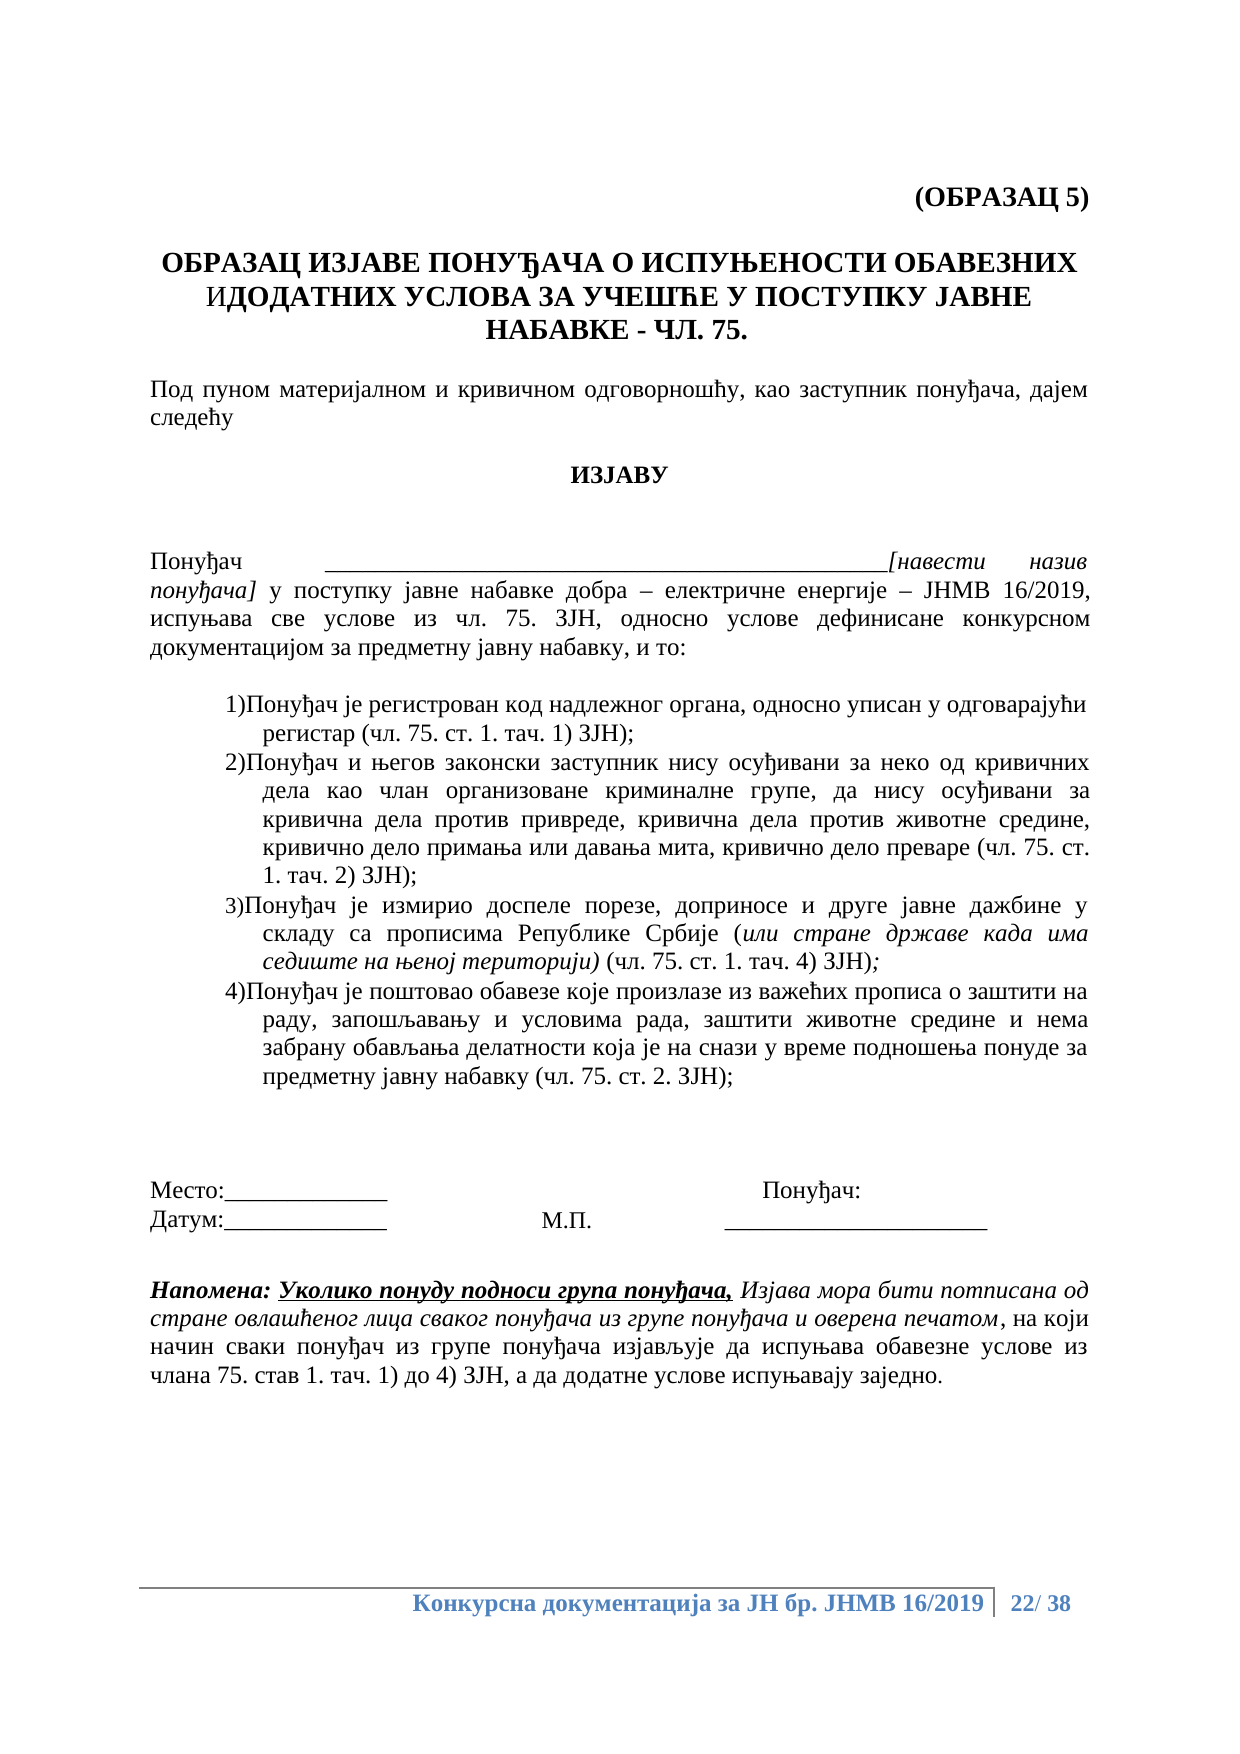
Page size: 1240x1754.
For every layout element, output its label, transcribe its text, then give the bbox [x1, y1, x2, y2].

text Конкурсна документација за ЈН бр. ЈНМВ 16/2019 [412, 1589, 993, 1616]
list Понуђач је поштовао обавезе које произлазе из важећих прописа о заштити на раду, запошљавању и условима рада, заштити животне средине и нема забрану обављања делатности која је на снази у време подношења понуде за предметну јавну набавку (чл. 75. ст. 2. ЗЈН); [225, 977, 1089, 1089]
text Напомена: Уколико понуду подноси група понуђача, Изјава мора бити потписана од стране овлашћеног лица сваког понуђача из групе понуђача и оверена печатом, на који начин сваки понуђач из групе понуђача изјављује да испуњава обавезне услове из члана 75. став 1. тач. 1) до 4) ЗЈН, а да додатне услове испуњавају заједно. [150, 1276, 1089, 1388]
text 22/ 38 [995, 1588, 1091, 1616]
text Место:_____________ [150, 1176, 466, 1204]
text _____________________ [724, 1204, 1091, 1233]
text Датум:_____________ [150, 1204, 466, 1233]
list Понуђач је регистрован код надлежног органа, односно уписан у одговарајући регистар (чл. 75. ст. 1. тач. 1) ЗЈН); [225, 691, 1089, 746]
text (ОБРАЗАЦ 5) [914, 180, 1091, 212]
text ИЗЈАВУ [150, 460, 1089, 489]
list ДОДАТНИХ УСЛОВА ЗА УЧЕШЋЕ У ПОСТУПКУ ЈАВНЕ НАБАВКЕ - ЧЛ. 75. [206, 280, 1035, 346]
text ОБРАЗАЦ ИЗЈАВЕ ПОНУЂАЧА О ИСПУЊЕНОСТИ ОБАВЕЗНИХ [150, 246, 1089, 279]
text понуђача] у поступку јавне набавке добра – електричне енергије – ЈНМВ 16/2019, испуњава све услове из чл. 75. ЗЈН, односно услове дефинисане конкурсном документацијом за предметну јавну набавку, и то: [150, 576, 1091, 661]
text Понуђач _____________________________________________[навести назив [150, 546, 1091, 574]
list Понуђач је измирио доспеле порезе, доприносе и друге јавне дажбине у складу са прописима Републике Србије (или стране државе када има седиште на њеној територији) (чл. 75. ст. 1. тач. 4) ЗЈН); [225, 891, 1089, 975]
list Понуђач и његов законски заступник нису осуђивани за неко од кривичних дела као члан организоване криминалне групе, да нису осуђивани за кривична дела против привреде, кривична дела против животне средине, кривично дело примања или давања мита, кривично дело преваре (чл. 75. ст. 1. тач. 2) ЗЈН); [225, 748, 1091, 889]
text Под пуном материјалном и кривичном одговорношћу, као заступник понуђача, дајем следећу [150, 375, 1089, 431]
text Понуђач: [762, 1176, 1091, 1204]
text М.П. [541, 1206, 649, 1233]
